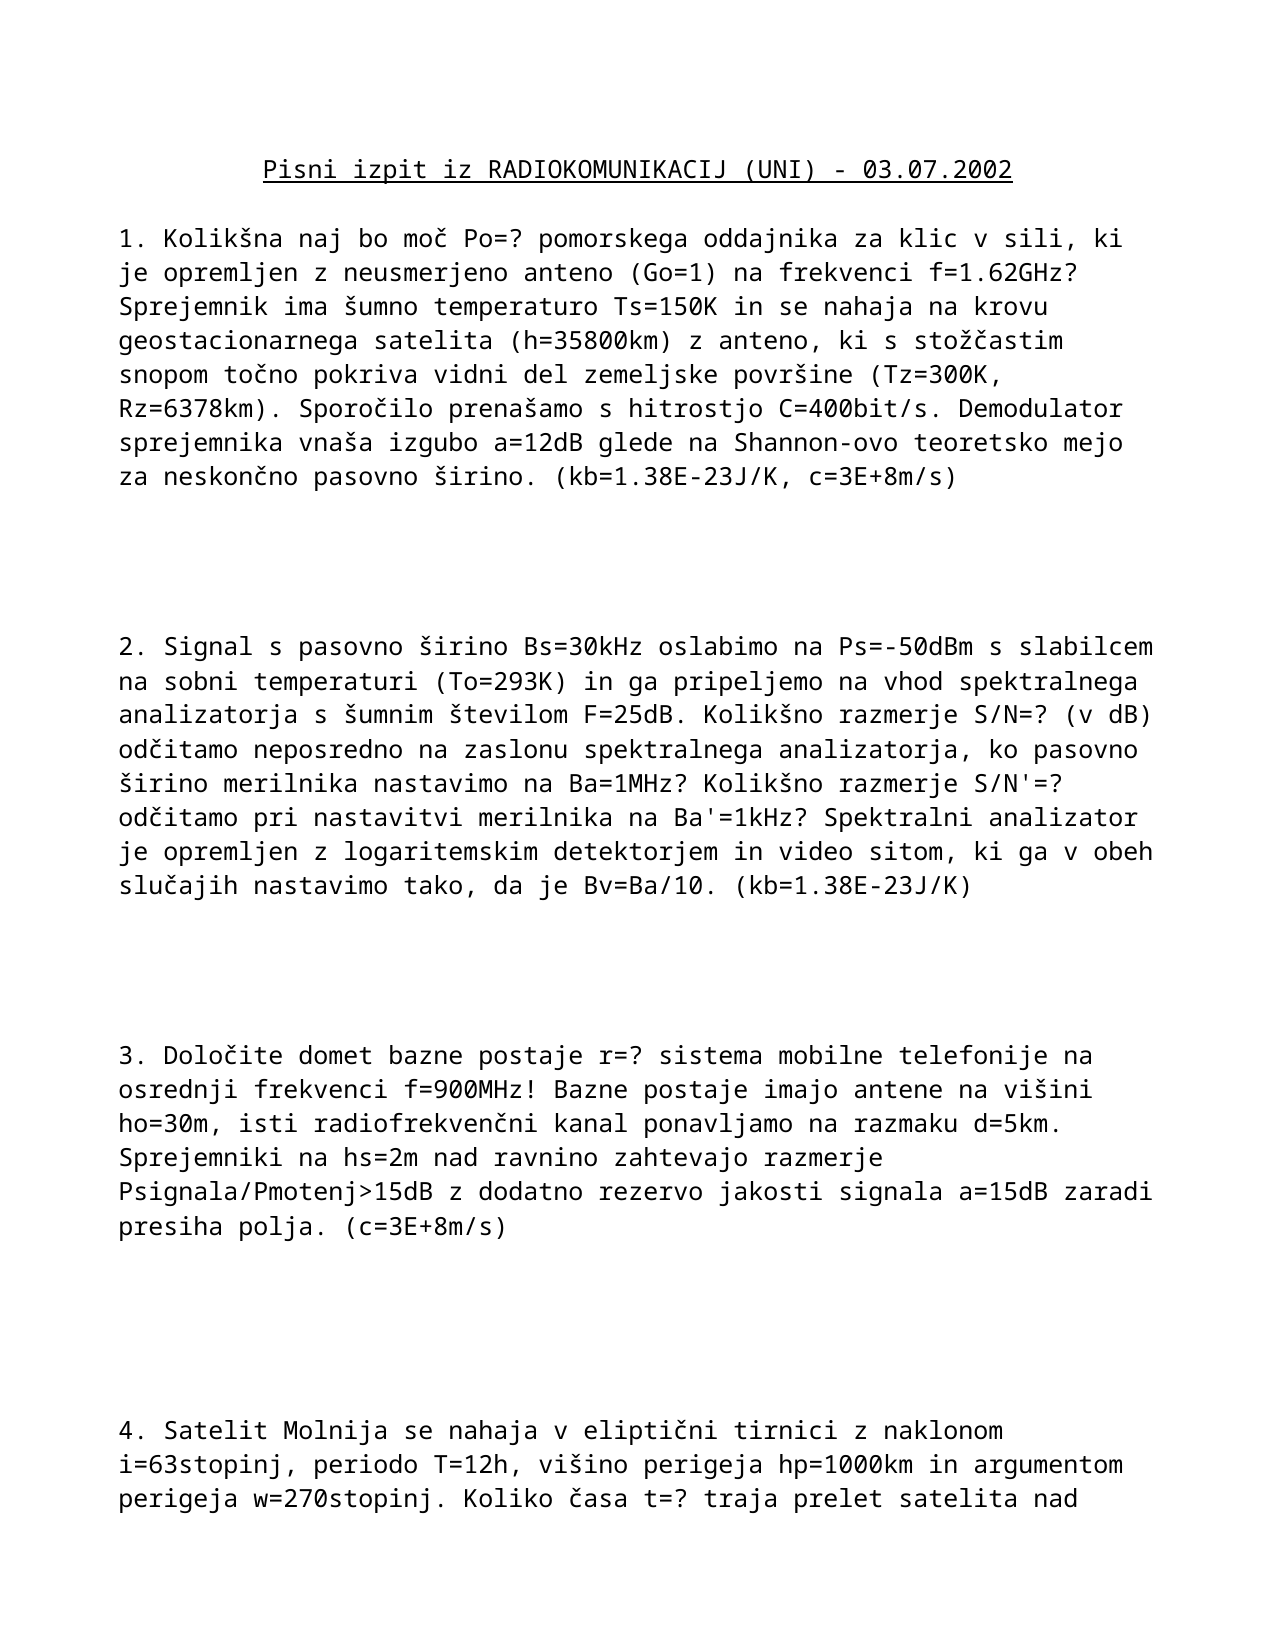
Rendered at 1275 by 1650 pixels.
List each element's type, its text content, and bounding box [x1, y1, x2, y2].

text 4. Satelit Molnija se nahaja v eliptični tirnici z naklonom i=63stopinj, periodo T=12h, višino perigeja hp=1000km in argumentom perigeja w=270stopinj. Koliko časa t=? traja prelet satelita nad [118, 1412, 1157, 1515]
text 1. Kolikšna naj bo moč Po=? pomorskega oddajnika za klic v sili, ki je opremljen z neusmerjeno anteno (Go=1) na frekvenci f=1.62GHz? Sprejemnik ima šumno temperaturo Ts=150K in se nahaja na krovu geostacionarnega satelita (h=35800km) z anteno, ki s stožčastim snopom točno pokriva vidni del zemeljske površine (Tz=300K, Rz=6378km). Sporočilo prenašamo s hitrostjo C=400bit/s. Demodulator sprejemnika vnaša izgubo a=12dB glede na Shannon-ovo teoretsko mejo za neskončno pasovno širino. (kb=1.38E-23J/K, c=3E+8m/s) [118, 220, 1157, 493]
text 3. Določite domet bazne postaje r=? sistema mobilne telefonije na osrednji frekvenci f=900MHz! Bazne postaje imajo antene na višini ho=30m, isti radiofrekvenčni kanal ponavljamo na razmaku d=5km. Sprejemniki na hs=2m nad ravnino zahtevajo razmerje Psignala/Pmotenj>15dB z dodatno rezervo jakosti signala a=15dB zaradi presiha polja. (c=3E+8m/s) [118, 1038, 1157, 1242]
text 2. Signal s pasovno širino Bs=30kHz oslabimo na Ps=-50dBm s slabilcem na sobni temperaturi (To=293K) in ga pripeljemo na vhod spektralnega analizatorja s šumnim številom F=25dB. Kolikšno razmerje S/N=? (v dB) odčitamo neposredno na zaslonu spektralnega analizatorja, ko pasovno širino merilnika nastavimo na Ba=1MHz? Kolikšno razmerje S/N'=? odčitamo pri nastavitvi merilnika na Ba'=1kHz? Spektralni analizator je opremljen z logaritemskim detektorjem in video sitom, ki ga v obeh slučajih nastavimo tako, da je Bv=Ba/10. (kb=1.38E-23J/K) [118, 629, 1157, 902]
text Pisni izpit iz RADIOKOMUNIKACIJ (UNI) - 03.07.2002 [118, 152, 1157, 186]
